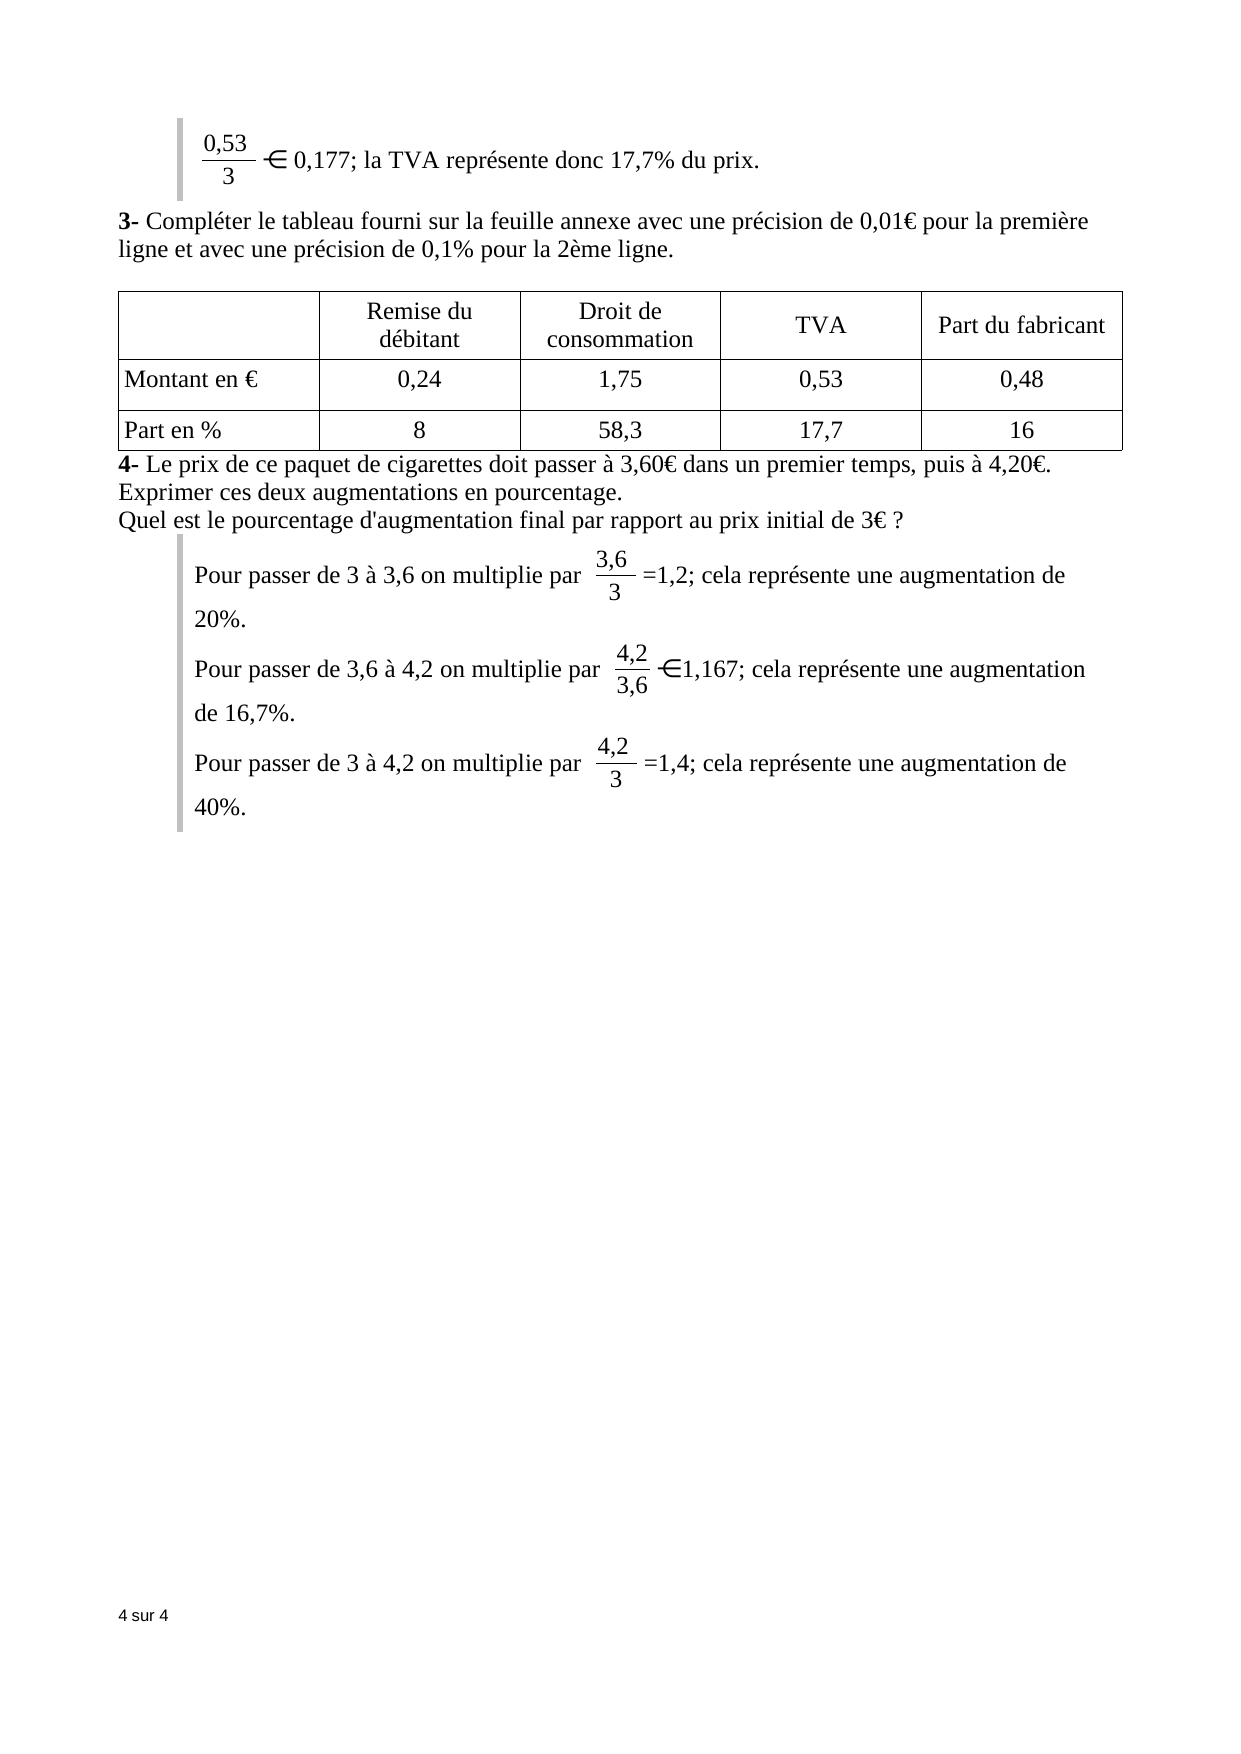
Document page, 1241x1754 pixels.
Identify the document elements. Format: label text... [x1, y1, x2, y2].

table_header [119, 292, 319, 359]
table_cell 16 [922, 411, 1122, 450]
table_cell 0,48 [922, 360, 1122, 410]
table_cell 0,53 [721, 360, 921, 410]
text Quel est le pourcentage d'augmentation final par rapport au prix initial de 3€ ? [118, 506, 1122, 534]
table_cell 8 [320, 411, 520, 450]
text 3- Compléter le tableau fourni sur la feuille annexe avec une précision de 0,01€ pour la première ligne et avec une précision de 0,1% pour la 2ème ligne. [118, 207, 1122, 263]
table_cell 1,75 [521, 360, 720, 410]
table_cell 17,7 [721, 411, 921, 450]
text 4- Le prix de ce paquet de cigarettes doit passer à 3,60€ dans un premier temps, puis à 4,20€. [118, 451, 1122, 478]
text Exprimer ces deux augmentations en pourcentage. [118, 478, 1122, 506]
text Pour passer de 3 à 3,6 on multiplie par =1,2; cela représente une augmentation de 20%. [183, 534, 1122, 627]
table_header TVA [721, 292, 921, 359]
text Pour passer de 3,6 à 4,2 on multiplie par ⋲1,167; cela représente une augmentation de 16,7%. [183, 627, 1122, 721]
table_cell 58,3 [521, 411, 720, 450]
text ⋲ 0,177; la TVA représente donc 17,7% du prix. [183, 118, 1122, 201]
table_cell Part en % [119, 411, 319, 450]
table_cell Montant en € [119, 360, 319, 410]
table_cell 0,24 [320, 360, 520, 410]
text Pour passer de 3 à 4,2 on multiplie par =1,4; cela représente une augmentation de 40%. [183, 721, 1122, 832]
table_header Droit de consommation [521, 292, 720, 359]
table_header Part du fabricant [922, 292, 1122, 359]
table_header Remise du débitant [320, 292, 520, 359]
